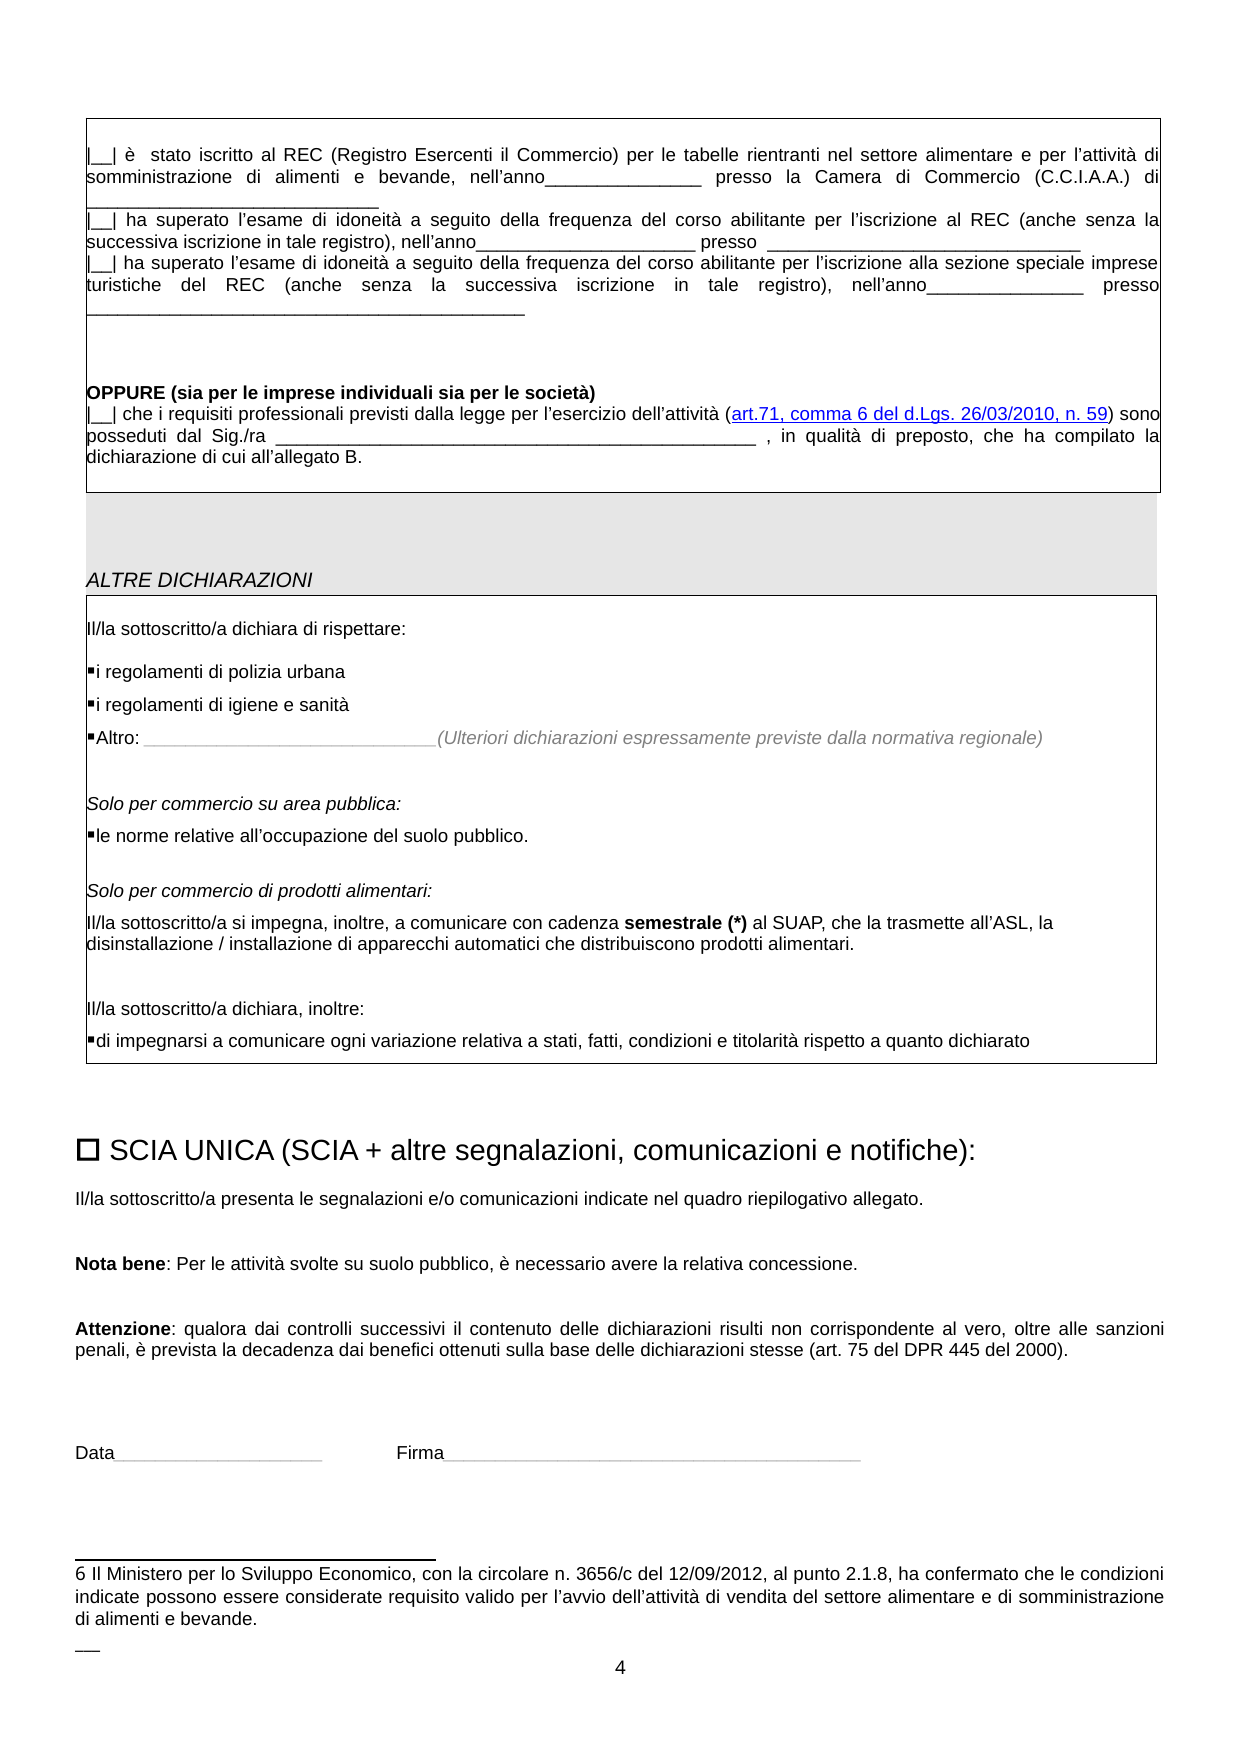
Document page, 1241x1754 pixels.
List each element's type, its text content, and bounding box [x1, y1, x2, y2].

table_cell Il/la sottoscritto/a, consapevole delle sanzioni penali previste dalla legge per le false dichiarazioni e attestazioni (art. 76 del DPR 445 del 2000 e Codice penale), sotto la propria responsabilità, dichiara: di essere in possesso dei requisiti di onorabilità previsti dalla legge; che non sussistono nei propri confronti le cause di divieto, di decadenza o di sospensione previste dalla legge (art. 67 del D.Lgs. 06/09/2011, n. 159, “Effetti delle misure di prevenzione previste dal Codice delle leggi antimafia e delle misure di prevenzione, nonché nuove disposizioni in materia di documentazione antimafia”). Solo nel caso di settore alimentare (SCIA UNICA): |__| di essere in possesso di uno dei requisiti professionali previsti dalla legge per l’esercizio dell’attività (art. 71, comma 6 del d.Lgs. 26/03/2010, n. 59 e specifiche disposizioni regionali di settore) e indicati di seguito:  di aver frequentato con esito positivo un corso professionale per il commercio, la preparazione o la somministrazione degli alimenti, istituito o riconosciuto dalle Regioni o dalle Province autonome di Trento e Bolzano o da equivalente Autorità competente in uno Stato membro della Unione Europea o dello Spazio Economico Europeo, riconosciuto dall’Autorità competente italiana: presso l’Istituto ___________________________________________________________________ con sede in ______________________________________________________________________ oggetto corso ____________________________________________________________________ anno di conclusione _______________________________________________________________  di aver esercitato in proprio, per almeno due anni, anche non continuativi, nel quinquennio precedente, l’attività di impresa nel settore alimentare o nel settore della somministrazione di alimenti e bevande: tipo di attività _______________________________ dal _______________ al _________________ tipo di attività _______________________________ dal _______________ al _________________ tipo di attività _______________________________ dal _______________ al _________________ iscrizione Registro Imprese della Camera di Commercio (C.C.I.A.A.) di ____________________ n. R.E.A. _______________ o equivalente registro di uno Stato membro della Unione Europea o dello Spazio Economico Europeo (se presente): Registro di_______________, estremi registrazione n. _____________  di aver prestato la propria opera, per almeno due anni, anche non continuativi, nel quinquennio precedente, presso imprese operanti nel settore alimentare o nel settore della somministrazione di alimenti e bevande, in qualità di dipendente qualificato, addetto alla vendita o all’amministrazione o alla preparazione di alimenti, o in qualità di socio lavoratore o in altre posizioni equivalenti, o, se trattasi di coniuge, parente o affine (parente del coniuge), entro il terzo grado, dell’imprenditore, in qualità di coadiutore familiare, comprovata dalla iscrizione all’Istituto nazionale per la previdenza sociale nome impresa ________________________________________________ sede impresa _________________________________________________________ |__| quale dipendente qualificato, regolarmente iscritto all’INPS, dal ___________ al ____________ |__| quale coadiutore familiare, regolarmente iscritto all’INPS, dal _____________ al ____________ |__| quale socio lavoratore, regolarmente iscritto all’INPS, dal ________________ al ____________ |__| altre posizioni equivalenti ________________________________________, regolarmente iscritto all’INPS, dal ________________ al ________________  di essere in possesso di un diploma di scuola secondaria superiore o di laurea, anche triennale, o di altra scuola ad indirizzo professionale, almeno triennale, purché nel corso di studi siano previste materie attinenti al commercio, alla preparazione o alla somministrazione degli alimenti o di avere ottenuto la dichiarazione di corrispondenza da parte del Ministero dell’Istruzione, Università e Ricerca: Scuola/Istituto/Ateneo _____________________________________________________ anno di conclusione _______________________________________________ materie attinenti ___________________________________________________  di avere conseguito la qualificazione professionale all'estero o di aver esercitato l’attività in questione in un altro Stato Membro della Unione Europea o dello Spazio Economico Europeo (art. 30 del decreto legislativo 9 novembre 2007, n. 206) e di avere ottenuto il riconoscimento dall’Autorità competente italiana con decreto n°_________in data ___________  di essere in possesso del requisito della pratica professionale in quanto: |__| è stato iscritto al REC (Registro Esercenti il Commercio) per le tabelle rientranti nel settore alimentare e per l’attività di somministrazione di alimenti e bevande, nell’anno_______________ presso la Camera di Commercio (C.C.I.A.A.) di ____________________________ |__| ha superato l’esame di idoneità a seguito della frequenza del corso abilitante per l’iscrizione al REC (anche senza la successiva iscrizione in tale registro), nell’anno_____________________ presso ______________________________ |__| ha superato l’esame di idoneità a seguito della frequenza del corso abilitante per l’iscrizione alla sezione speciale imprese turistiche del REC (anche senza la successiva iscrizione in tale registro), nell’anno_______________ presso __________________________________________ OPPURE (sia per le imprese individuali sia per le società) |__| che i requisiti professionali previsti dalla legge per l’esercizio dell’attività (art.71, comma 6 del d.Lgs. 26/03/2010, n. 59) sono posseduti dal Sig./ra ______________________________________________ , in qualità di preposto, che ha compilato la dichiarazione di cui all’allegato B. [87, 119, 1160, 492]
text  SCIA UNICA (SCIA + altre segnalazioni, comunicazioni e notifiche): [75, 1133, 1165, 1166]
table_cell [1161, 118, 1165, 492]
table_cell ALTRE DICHIARAZIONI [86, 493, 1157, 595]
text Nota bene: Per le attività svolte su suolo pubblico, è necessario avere la relativa concessione. [75, 1253, 1165, 1274]
text Il/la sottoscritto/a presenta le segnalazioni e/o comunicazioni indicate nel quadro riepilogativo allegato. [75, 1188, 1165, 1209]
table_cell [1157, 595, 1165, 1063]
text Data____________________ Firma________________________________________ [75, 1442, 1165, 1463]
table_cell [1157, 492, 1165, 595]
table_cell Il/la sottoscritto/a dichiara di rispettare: i regolamenti di polizia urbana i regolamenti di igiene e sanità Altro: ____________________________(Ulteriori dichiarazioni espressamente previste dalla normativa regionale) Solo per commercio su area pubblica: le norme relative all’occupazione del suolo pubblico. Solo per commercio di prodotti alimentari: Il/la sottoscritto/a si impegna, inoltre, a comunicare con cadenza semestrale (*) al SUAP, che la trasmette all’ASL, la disinstallazione / installazione di apparecchi automatici che distribuiscono prodotti alimentari. Il/la sottoscritto/a dichiara, inoltre: di impegnarsi a comunicare ogni variazione relativa a stati, fatti, condizioni e titolarità rispetto a quanto dichiarato [87, 596, 1156, 1063]
text Attenzione: qualora dai controlli successivi il contenuto delle dichiarazioni risulti non corrispondente al vero, oltre alle sanzioni penali, è prevista la decadenza dai benefici ottenuti sulla base delle dichiarazioni stesse (art. 75 del DPR 445 del 2000). [75, 1317, 1165, 1361]
